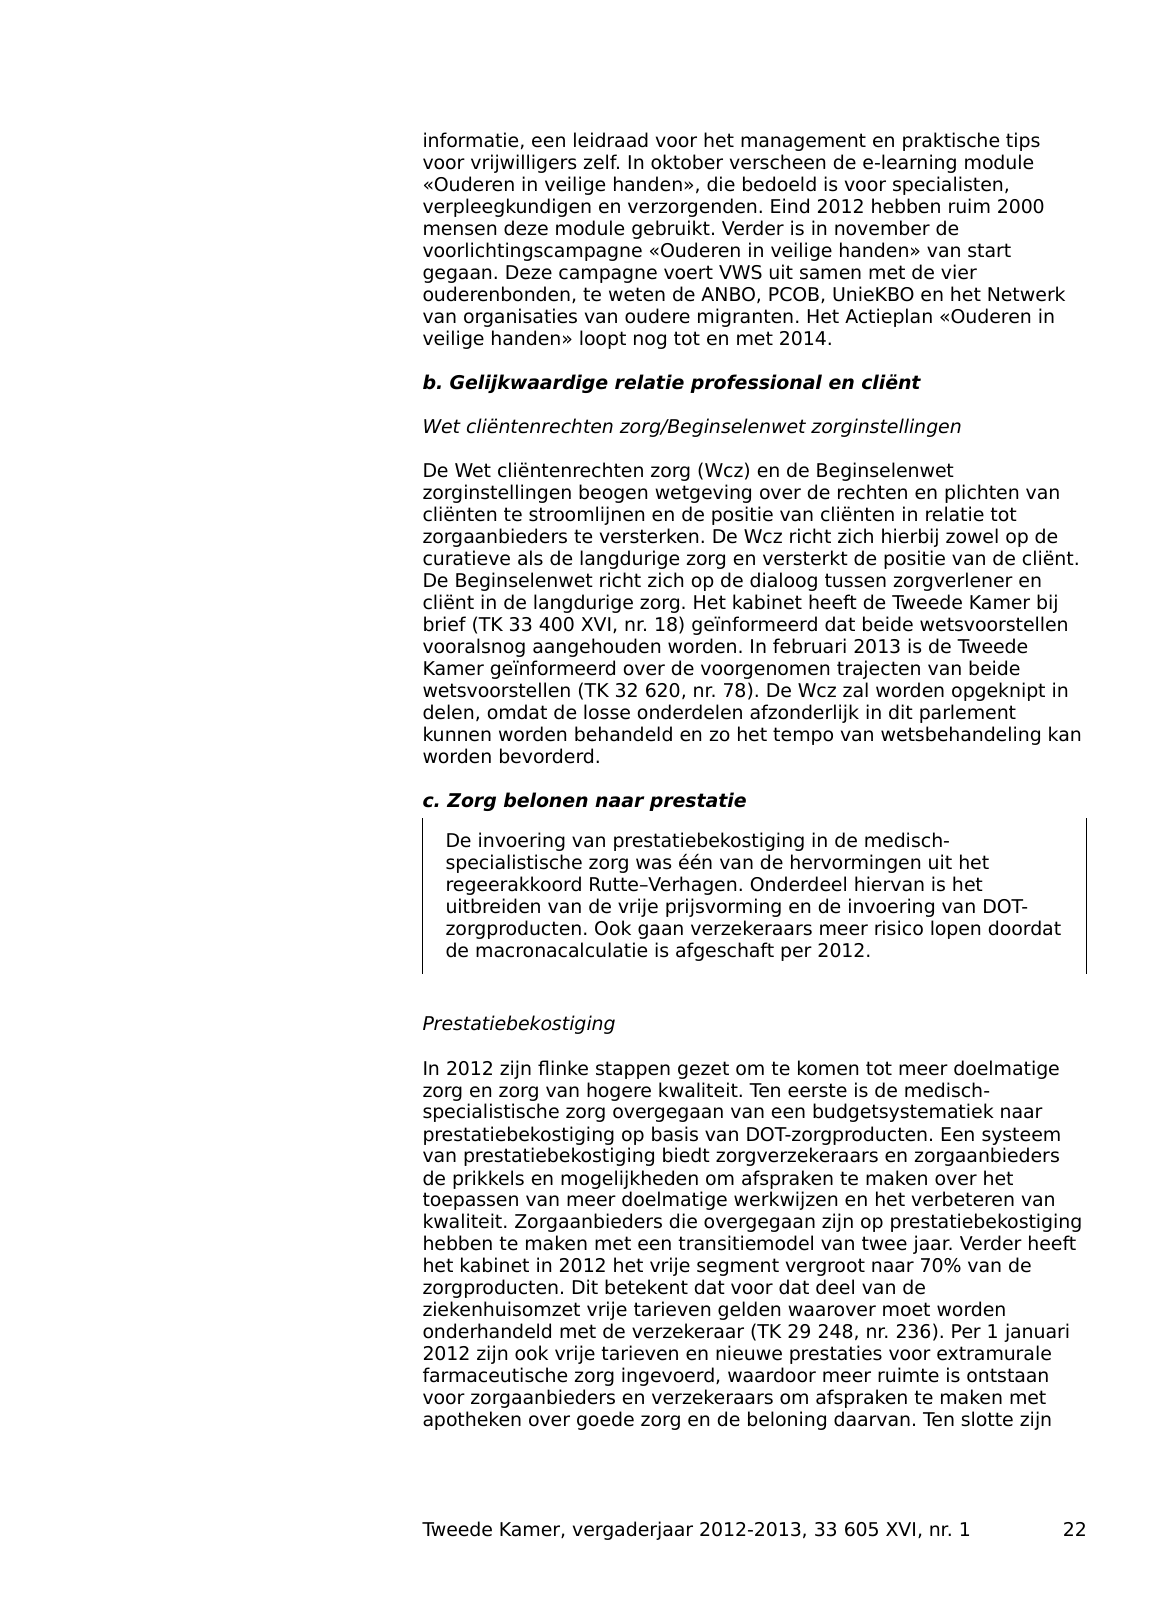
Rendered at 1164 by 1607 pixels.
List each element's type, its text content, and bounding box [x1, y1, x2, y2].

subtitle Wet cliëntenrechten zorg/Beginselenwet zorginstellingen [422, 416, 1087, 438]
subtitle c. Zorg belonen naar prestatie [422, 790, 1087, 812]
text informatie, een leidraad voor het management en praktische tips voor vrijwilligers zelf. In oktober verscheen de e-learning module «Ouderen in veilige handen», die bedoeld is voor specialisten, verpleegkundigen en verzorgenden. Eind 2012 hebben ruim 2000 mensen deze module gebruikt. Verder is in november de voorlichtingscampagne «Ouderen in veilige handen» van start gegaan. Deze campagne voert VWS uit samen met de vier ouderenbonden, te weten de ANBO, PCOB, UnieKBO en het Netwerk van organisaties van oudere migranten. Het Actieplan «Ouderen in veilige handen» loopt nog tot en met 2014. [422, 130, 1087, 350]
subtitle b. Gelijkwaardige relatie professional en cliënt [422, 372, 1087, 394]
table_header De invoering van prestatiebekostiging in de medisch-specialistische zorg was één van de hervormingen uit het regeerakkoord Rutte–Verhagen. Onderdeel hiervan is het uitbreiden van de vrije prijsvorming en de invoering van DOT-zorgproducten. Ook gaan verzekeraars meer risico lopen doordat de macronacalculatie is afgeschaft per 2012. [423, 818, 1086, 973]
text De Wet cliëntenrechten zorg (Wcz) en de Beginselenwet zorginstellingen beogen wetgeving over de rechten en plichten van cliënten te stroomlijnen en de positie van cliënten in relatie tot zorgaanbieders te versterken. De Wcz richt zich hierbij zowel op de curatieve als de langdurige zorg en versterkt de positie van de cliënt. De Beginselenwet richt zich op de dialoog tussen zorgverlener en cliënt in de langdurige zorg. Het kabinet heeft de Tweede Kamer bij brief (TK 33 400 XVI, nr. 18) geïnformeerd dat beide wetsvoorstellen vooralsnog aangehouden worden. In februari 2013 is de Tweede Kamer geïnformeerd over de voorgenomen trajecten van beide wetsvoorstellen (TK 32 620, nr. 78). De Wcz zal worden opgeknipt in delen, omdat de losse onderdelen afzonderlijk in dit parlement kunnen worden behandeld en zo het tempo van wetsbehandeling kan worden bevorderd. [422, 460, 1087, 768]
text In 2012 zijn flinke stappen gezet om te komen tot meer doelmatige zorg en zorg van hogere kwaliteit. Ten eerste is de medisch-specialistische zorg overgegaan van een budgetsystematiek naar prestatiebekostiging op basis van DOT-zorgproducten. Een systeem van prestatiebekostiging biedt zorgverzekeraars en zorgaanbieders de prikkels en mogelijkheden om afspraken te maken over het toepassen van meer doelmatige werkwijzen en het verbeteren van kwaliteit. Zorgaanbieders die overgegaan zijn op prestatiebekostiging hebben te maken met een transitiemodel van twee jaar. Verder heeft het kabinet in 2012 het vrije segment vergroot naar 70% van de zorgproducten. Dit betekent dat voor dat deel van de ziekenhuisomzet vrije tarieven gelden waarover moet worden onderhandeld met de verzekeraar (TK 29 248, nr. 236). Per 1 januari 2012 zijn ook vrije tarieven en nieuwe prestaties voor extramurale farmaceutische zorg ingevoerd, waardoor meer ruimte is ontstaan voor zorgaanbieders en verzekeraars om afspraken te maken met apotheken over goede zorg en de beloning daarvan. Ten slotte zijn [422, 1057, 1087, 1431]
subtitle Prestatiebekostiging [422, 1013, 1087, 1035]
